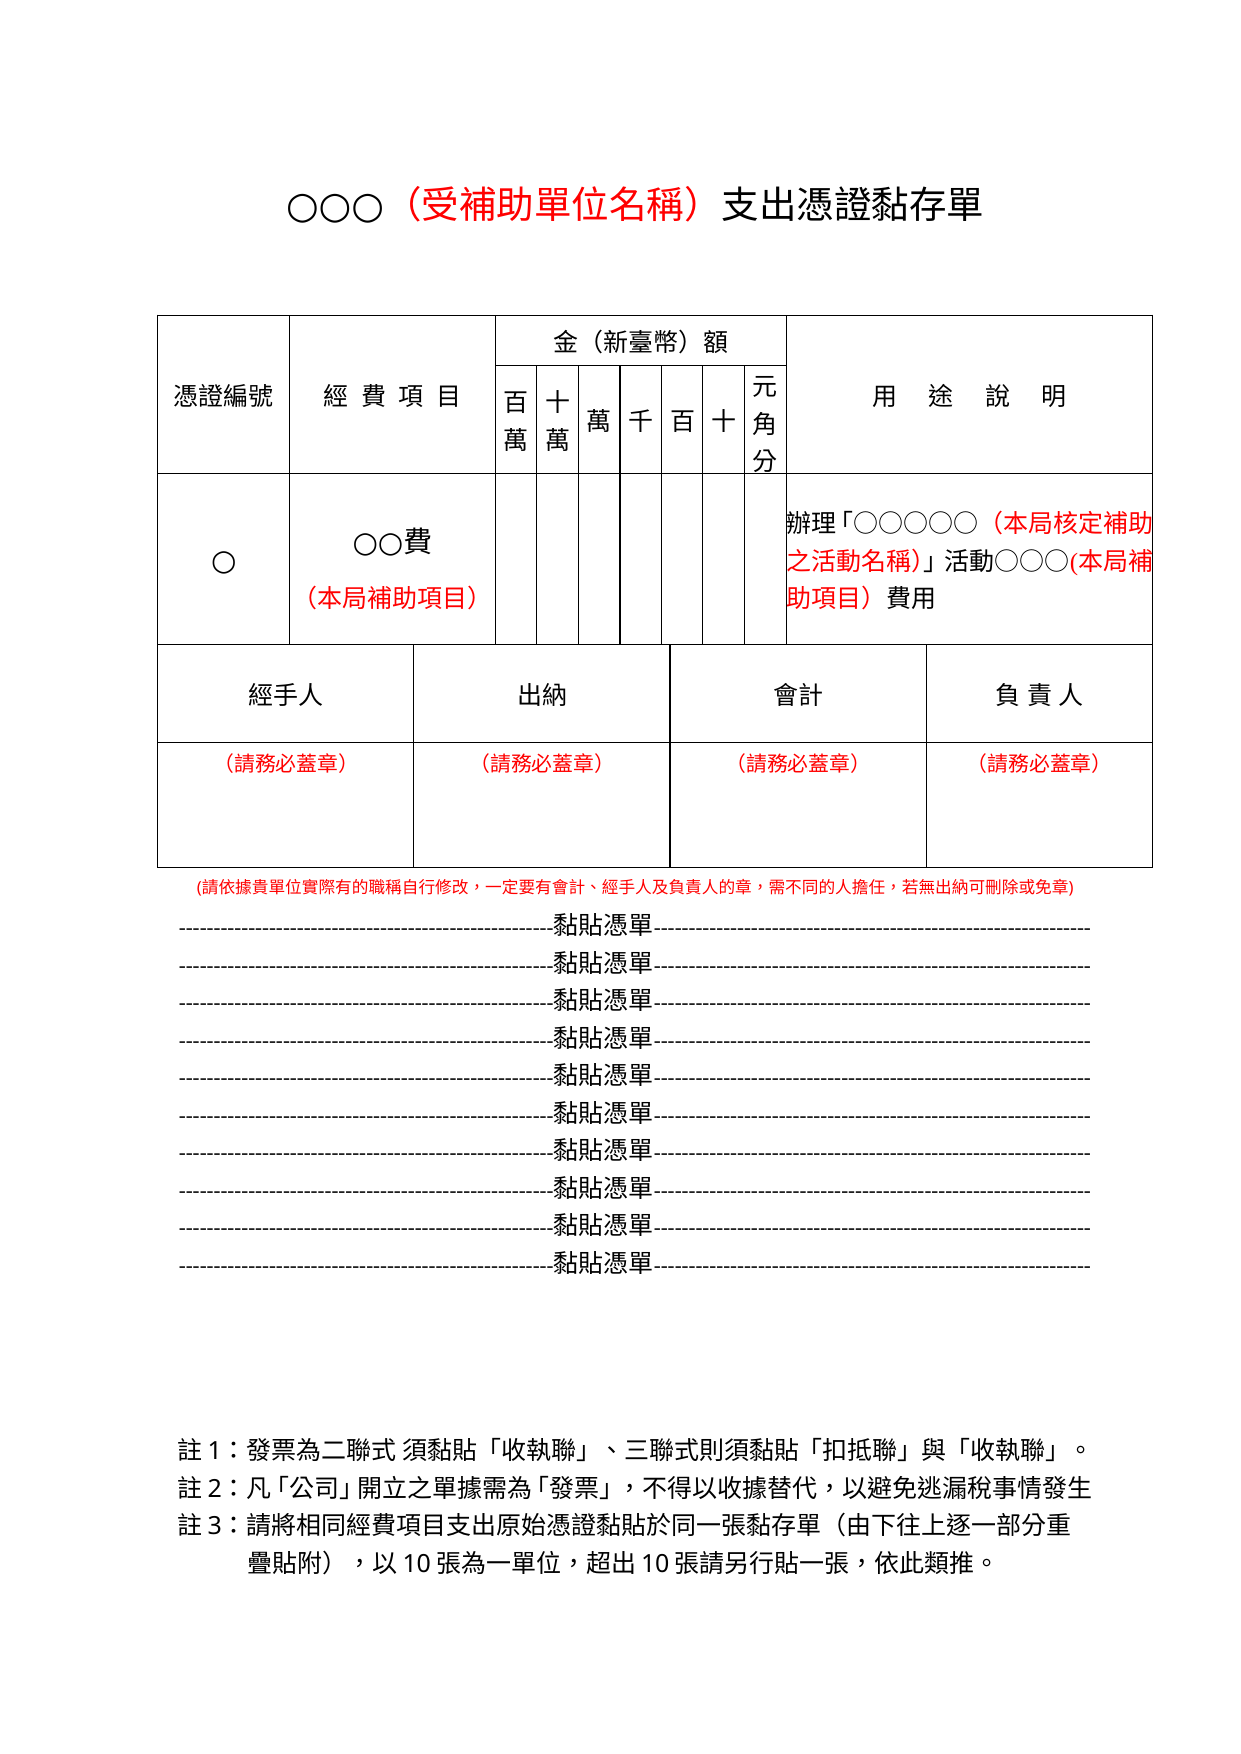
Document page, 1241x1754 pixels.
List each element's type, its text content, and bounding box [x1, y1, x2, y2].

table_cell 萬 [579, 366, 619, 473]
table_cell 千 [621, 366, 661, 473]
table_cell [703, 474, 744, 644]
table_header 金（新臺幣）額 [496, 316, 786, 365]
text ------------------------------------------------------黏貼憑單--------------------------------------------------------------- [177, 1093, 1092, 1130]
text ------------------------------------------------------黏貼憑單--------------------------------------------------------------- [177, 1243, 1092, 1280]
table_cell 會計 [671, 645, 926, 742]
table_header 憑證編號 [158, 316, 289, 473]
table_cell 十 [703, 366, 744, 473]
text ------------------------------------------------------黏貼憑單--------------------------------------------------------------- [177, 1168, 1092, 1205]
text ------------------------------------------------------黏貼憑單--------------------------------------------------------------- [177, 905, 1092, 943]
table_cell [662, 474, 702, 644]
text 註3：請將相同經費項目支出原始憑證黏貼於同一張黏存單（由下往上逐一部分重疊貼附），以10張為一單位，超出10張請另行貼一張，依此類推。 [177, 1505, 1092, 1580]
table_cell [579, 474, 619, 644]
table_cell ○ [158, 474, 289, 644]
table_header 用 途 說 明 [787, 316, 1152, 473]
table_cell [745, 474, 786, 644]
text 註1：發票為二聯式 須黏貼「收執聯」、三聯式則須黏貼「扣抵聯」與「收執聯」。 [177, 1430, 1092, 1468]
table_cell 負 責 人 [927, 645, 1152, 742]
table_header 經 費 項 目 [290, 316, 495, 473]
table_cell 出納 [414, 645, 669, 742]
table_cell （請務必蓋章） [927, 743, 1152, 867]
text 註2：凡「公司」開立之單據需為「發票」，不得以收據替代，以避免逃漏稅事情發生。 [177, 1468, 1092, 1505]
text ------------------------------------------------------黏貼憑單--------------------------------------------------------------- [177, 1130, 1092, 1168]
table_cell （請務必蓋章） [414, 743, 669, 867]
text (請依據貴單位實際有的職稱自行修改，一定要有會計、經手人及負責人的章，需不同的人擔任，若無出納可刪除或免章) [177, 868, 1092, 905]
table_cell [537, 474, 578, 644]
table_cell （請務必蓋章） [671, 743, 926, 867]
text ------------------------------------------------------黏貼憑單--------------------------------------------------------------- [177, 1055, 1092, 1093]
text ------------------------------------------------------黏貼憑單--------------------------------------------------------------- [177, 1018, 1092, 1055]
table_cell [621, 474, 661, 644]
table_cell 百 萬 [496, 366, 536, 473]
table_cell 百 [662, 366, 702, 473]
text ------------------------------------------------------黏貼憑單--------------------------------------------------------------- [177, 943, 1092, 980]
table_cell 經手人 [158, 645, 413, 742]
table_cell 十 萬 [537, 366, 578, 473]
table_cell [496, 474, 536, 644]
text ○○○（受補助單位名稱）支出憑證黏存單 [177, 164, 1092, 239]
table_cell （請務必蓋章） [158, 743, 413, 867]
table_cell 元 角 分 [745, 366, 786, 473]
table_cell ○○費 （本局補助項目） [290, 474, 495, 644]
text ------------------------------------------------------黏貼憑單--------------------------------------------------------------- [177, 980, 1092, 1018]
text ------------------------------------------------------黏貼憑單--------------------------------------------------------------- [177, 1205, 1092, 1243]
table_cell 辦理「○○○○○（本局核定補助之活動名稱）」活動○○○(本局補助項目）費用 [787, 474, 1152, 644]
